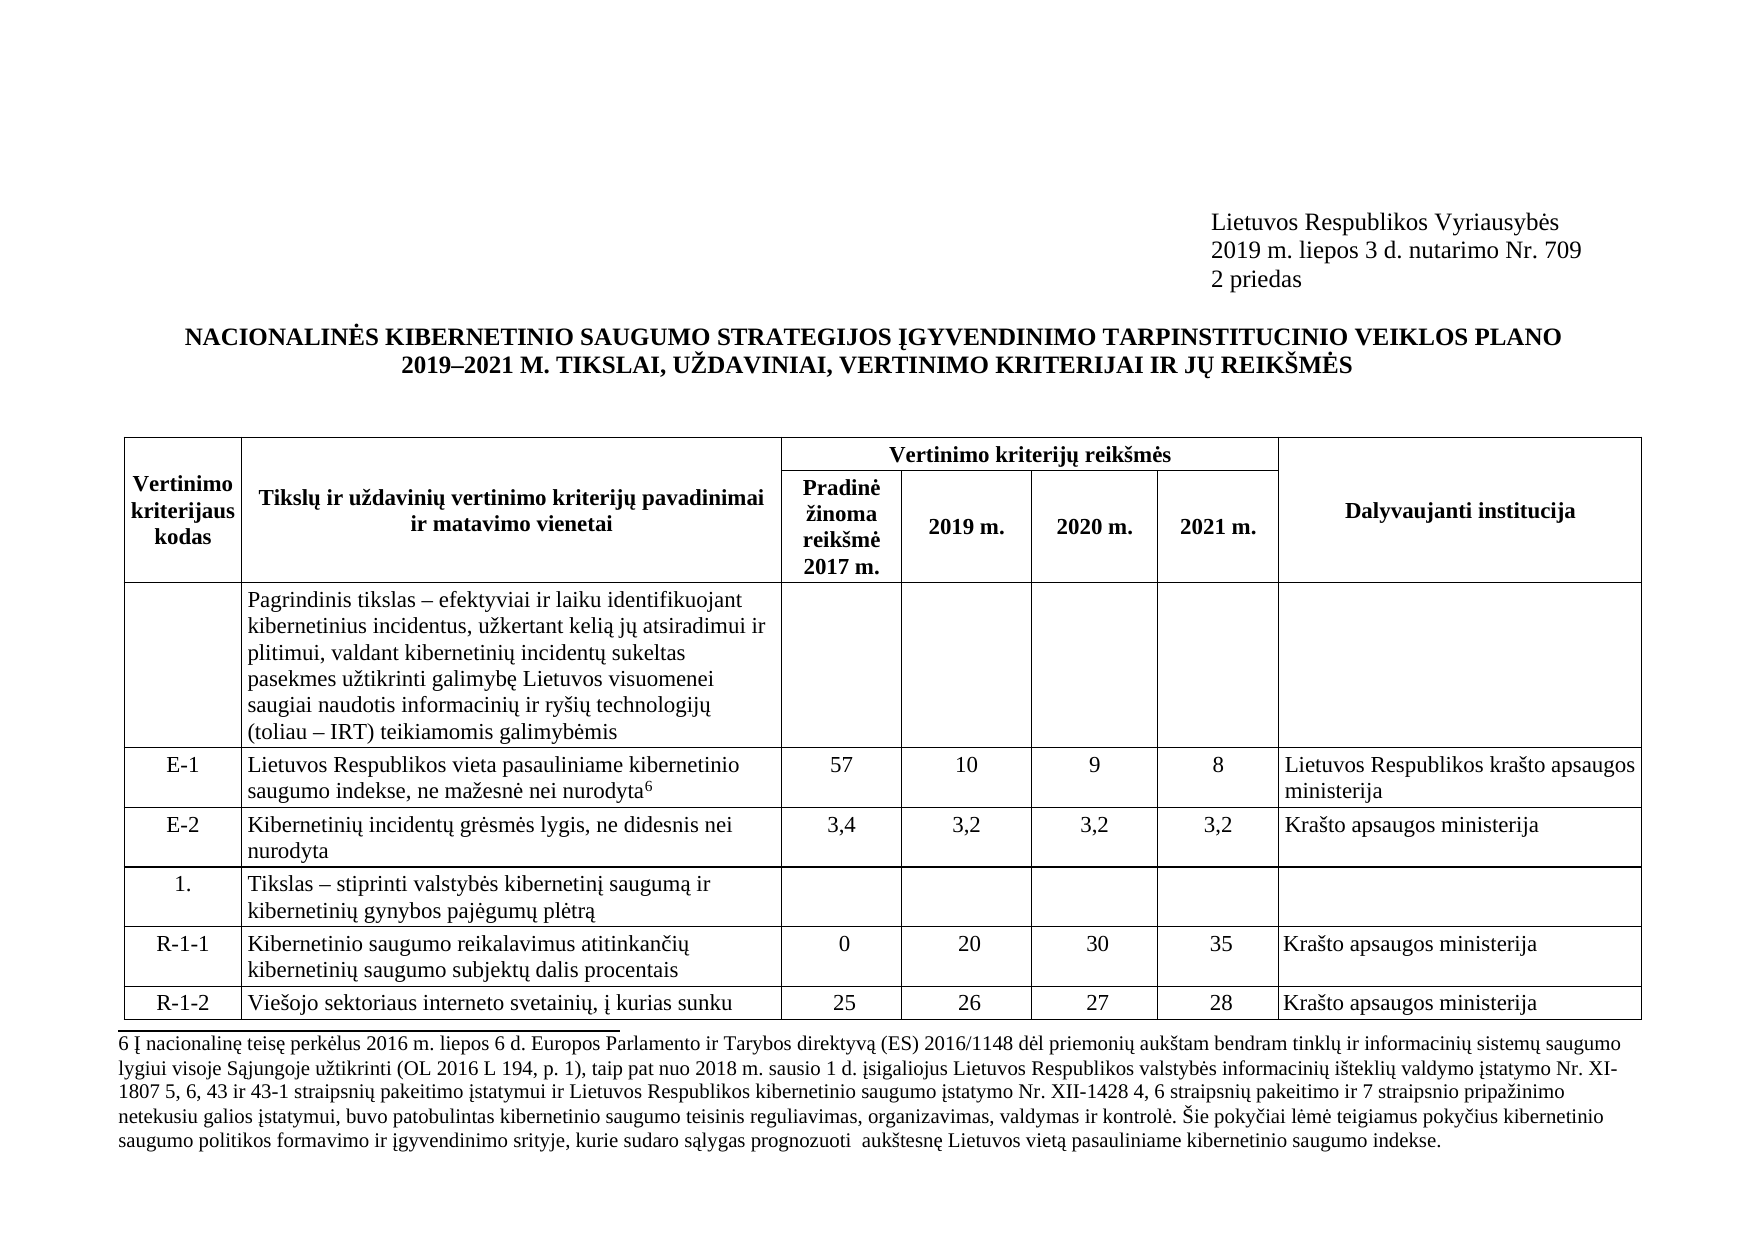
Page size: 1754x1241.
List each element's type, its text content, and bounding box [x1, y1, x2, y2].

text NACIONALINĖS KIBERNETINIO SAUGUMO STRATEGIJOS ĮGYVENDINIMO TARPINSTITUCINIO VEIKLOS PLANO [118, 322, 1636, 350]
table_cell [125, 583, 241, 747]
text Lietuvos Respublikos Vyriausybės 2019 m. liepos 3 d. nutarimo Nr. 709 2 priedas [1211, 207, 1636, 293]
table_cell E-1 [125, 748, 241, 807]
table_cell 57 [782, 748, 901, 807]
table_header Tikslų ir uždavinių vertinimo kriterijų pavadinimai ir matavimo vienetai [242, 438, 781, 582]
table_cell E-2 [125, 808, 241, 866]
table_cell Pagrindinis tikslas – efektyviai ir laiku identifikuojant kibernetinius incidentus, užkertant kelią jų atsiradimui ir plitimui, valdant kibernetinių incidentų sukeltas pasekmes užtikrinti galimybę Lietuvos visuomenei saugiai naudotis informacinių ir ryšių technologijų (toliau – IRT) teikiamomis galimybėmis [242, 583, 781, 747]
table_cell 9 [1032, 748, 1157, 807]
table_cell 20 [902, 927, 1031, 986]
table_cell 8 [1158, 748, 1278, 807]
table_cell 2021 m. [1158, 471, 1278, 582]
table_cell 1. [125, 868, 241, 926]
table_cell 35 [1158, 927, 1278, 986]
table_cell 25 [782, 987, 901, 1019]
table_cell 10 [902, 748, 1031, 807]
table_cell [1032, 868, 1157, 926]
table_cell Lietuvos Respublikos krašto apsaugos ministerija [1279, 748, 1641, 807]
table_cell Krašto apsaugos ministerija [1279, 927, 1641, 986]
table_cell 2020 m. [1032, 471, 1157, 582]
table_cell 27 [1032, 987, 1157, 1019]
table_cell 3,2 [1032, 808, 1157, 866]
table_header Vertinimo kriterijų reikšmės [782, 438, 1278, 470]
table_cell [1158, 583, 1278, 747]
table_cell 2019 m. [902, 471, 1031, 582]
table_cell Viešojo sektoriaus interneto svetainių, į kurias sunku [242, 987, 781, 1019]
table_header Dalyvaujanti institucija [1279, 438, 1641, 582]
table_cell 3,4 [782, 808, 901, 866]
table_cell Pradinė žinoma reikšmė 2017 m. [782, 471, 901, 582]
table_cell [1279, 583, 1641, 747]
table_cell 26 [902, 987, 1031, 1019]
table_cell 30 [1032, 927, 1157, 986]
table_cell [902, 583, 1031, 747]
table_cell [782, 583, 901, 747]
table_cell 28 [1158, 987, 1278, 1019]
table_cell Kibernetinių incidentų grėsmės lygis, ne didesnis nei nurodyta [242, 808, 781, 866]
table_cell [902, 868, 1031, 926]
table_cell 3,2 [1158, 808, 1278, 866]
table_cell Krašto apsaugos ministerija [1279, 987, 1641, 1019]
table_cell Kibernetinio saugumo reikalavimus atitinkančių kibernetinių saugumo subjektų dalis procentais [242, 927, 781, 986]
table_cell [1032, 583, 1157, 747]
table_cell 0 [782, 927, 901, 986]
table_cell 3,2 [902, 808, 1031, 866]
table_cell Krašto apsaugos ministerija [1279, 808, 1641, 866]
text 2019–2021 M. TIKSLAI, UŽDAVINIAI, VERTINIMO KRITERIJAI IR JŲ REIKŠMĖS [118, 350, 1636, 379]
table_cell Lietuvos Respublikos vieta pasauliniame kibernetinio saugumo indekse, ne mažesnė nei nurodyta [242, 748, 781, 807]
table_cell Tikslas – stiprinti valstybės kibernetinį saugumą ir kibernetinių gynybos pajėgumų plėtrą [242, 868, 781, 926]
table_cell [782, 868, 901, 926]
table_header Vertinimo kriterijaus kodas [125, 438, 241, 582]
table_cell R-1-1 [125, 927, 241, 986]
table_cell [1279, 868, 1641, 926]
table_cell R-1-2 [125, 987, 241, 1019]
table_cell [1158, 868, 1278, 926]
